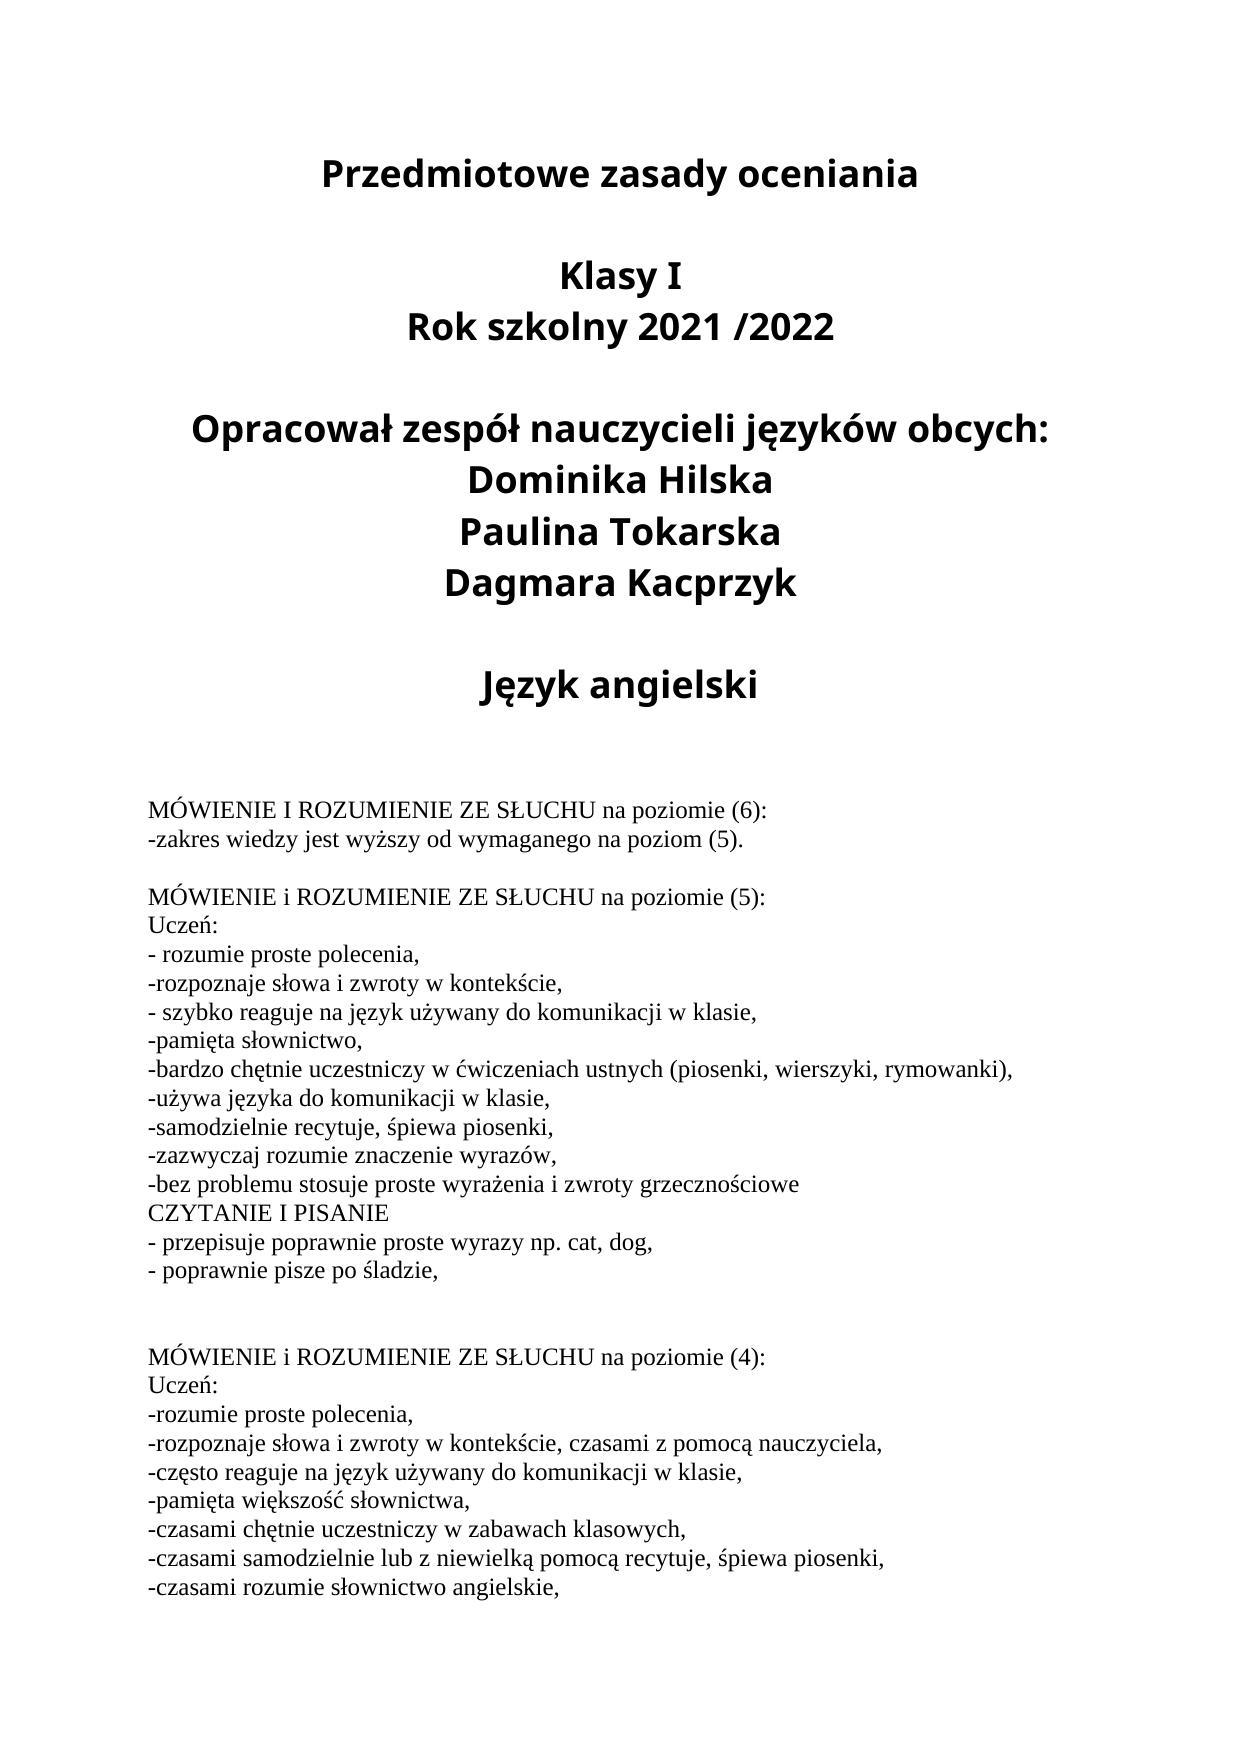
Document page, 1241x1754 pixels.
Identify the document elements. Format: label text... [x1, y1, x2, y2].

text - poprawnie pisze po śladzie, [148, 1255, 1093, 1284]
text Język angielski [148, 658, 1093, 709]
text Dagmara Kacprzyk [148, 556, 1093, 607]
text - przepisuje poprawnie proste wyrazy np. cat, dog, [148, 1227, 1093, 1255]
text Przedmiotowe zasady oceniania [148, 148, 1093, 199]
text MÓWIENIE I ROZUMIENIE ZE SŁUCHU na poziomie (6): -zakres wiedzy jest wyższy od wymaganego na poziom (5). MÓWIENIE i ROZUMIENIE ZE SŁUCHU na poziomie (5): [148, 709, 1093, 910]
text Rok szkolny 2021 /2022 [148, 301, 1093, 352]
text Klasy I [148, 250, 1093, 301]
text Opracował zespół nauczycieli języków obcych: Dominika Hilska [148, 403, 1093, 505]
text Uczeń: - rozumie proste polecenia, -rozpoznaje słowa i zwroty w kontekście, - szybko reaguje na język używany do komunikacji w klasie, -pamięta słownictwo, -bardzo chętnie uczestniczy w ćwiczeniach ustnych (piosenki, wierszyki, rymowanki), -używa języka do komunikacji w klasie, -samodzielnie recytuje, śpiewa piosenki, -zazwyczaj rozumie znaczenie wyrazów, -bez problemu stosuje proste wyrażenia i zwroty grzecznościowe [148, 910, 1093, 1198]
text Uczeń: -rozumie proste polecenia, -rozpoznaje słowa i zwroty w kontekście, czasami z pomocą nauczyciela, -często reaguje na język używany do komunikacji w klasie, -pamięta większość słownictwa, -czasami chętnie uczestniczy w zabawach klasowych, -czasami samodzielnie lub z niewielką pomocą recytuje, śpiewa piosenki, -czasami rozumie słownictwo angielskie, [148, 1370, 1093, 1600]
text Paulina Tokarska [148, 505, 1093, 556]
text MÓWIENIE i ROZUMIENIE ZE SŁUCHU na poziomie (4): [148, 1284, 1093, 1370]
text CZYTANIE I PISANIE [148, 1198, 1093, 1227]
